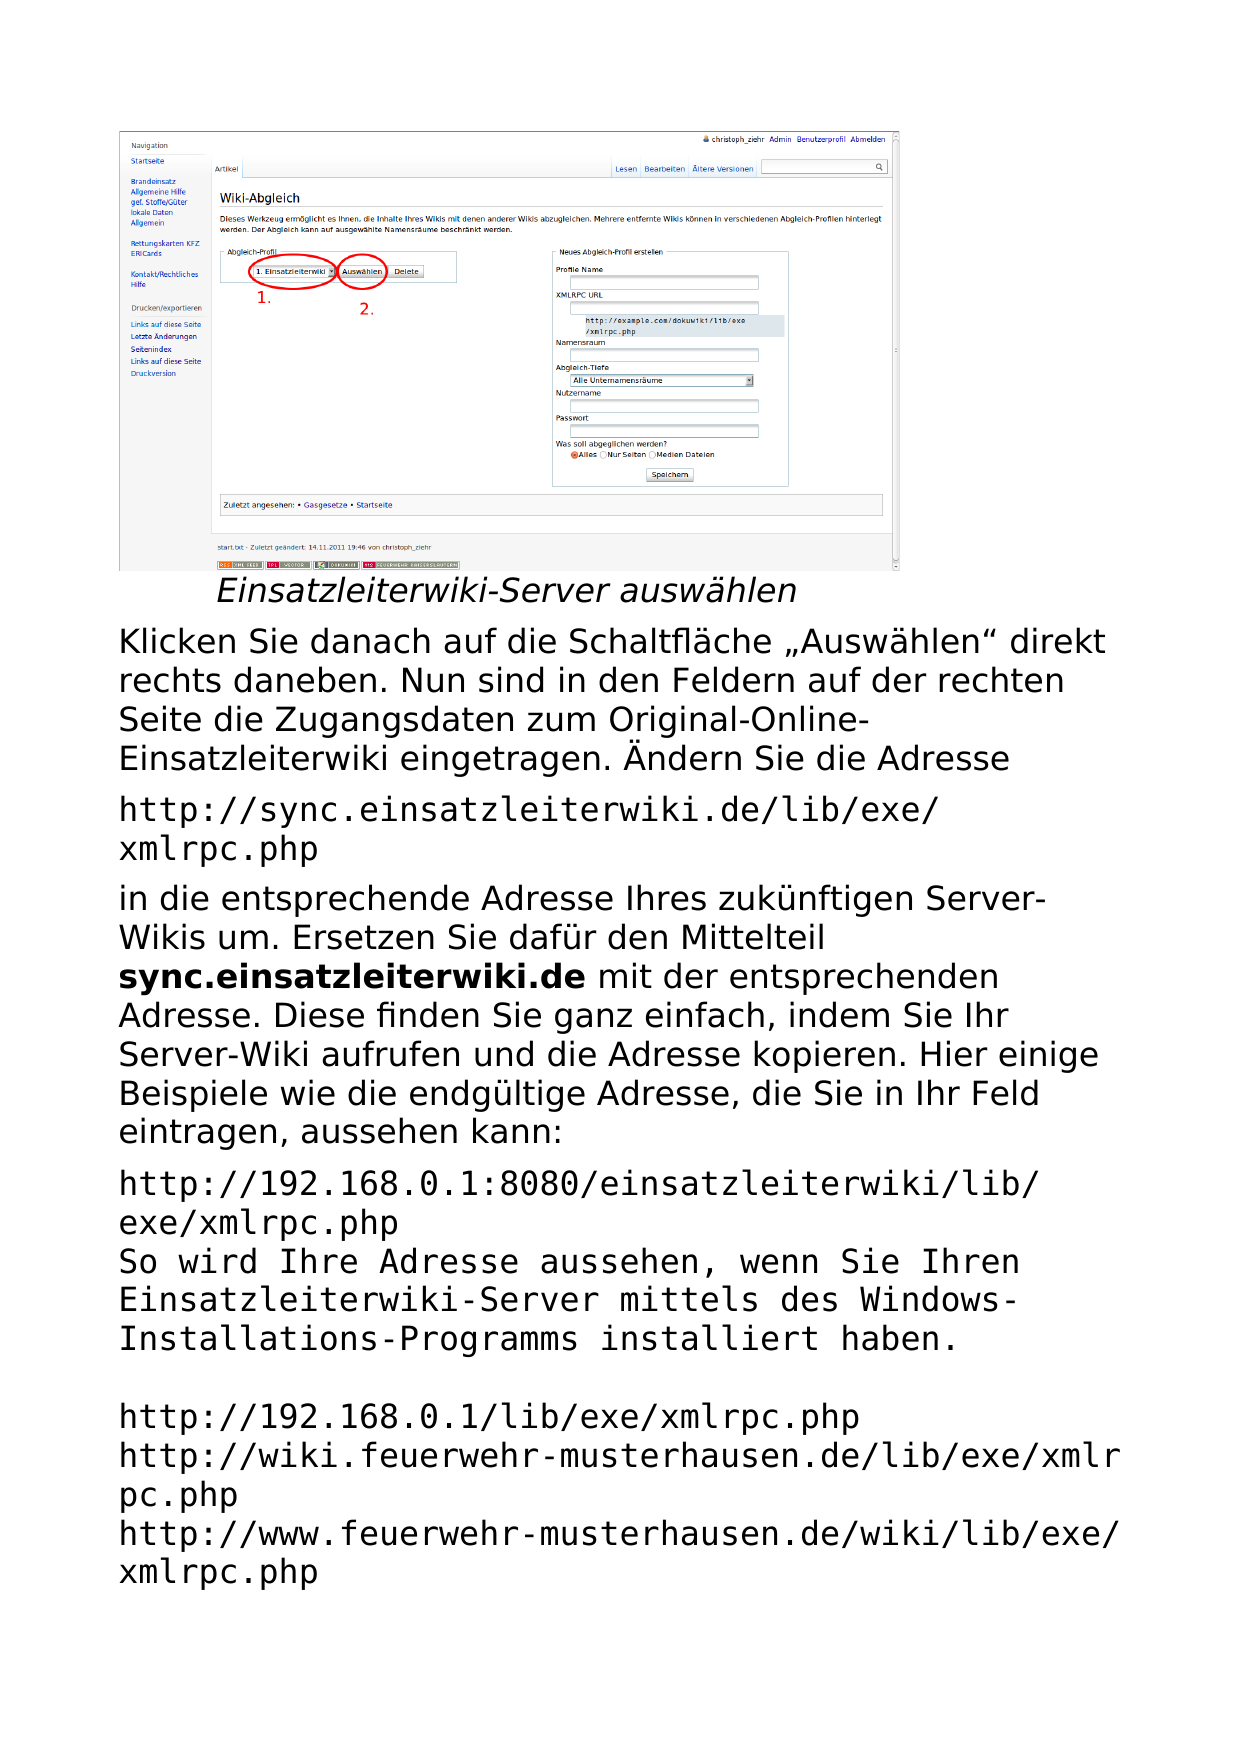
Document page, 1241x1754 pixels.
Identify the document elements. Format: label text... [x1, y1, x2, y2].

text Klicken Sie danach auf die Schaltfläche „Auswählen“ direkt rechts daneben. Nun sind in den Feldern auf der rechten Seite die Zugangsdaten zum Original-Online-Einsatzleiterwiki eingetragen. Ändern Sie die Adresse [118, 622, 1122, 778]
text http://sync.einsatzleiterwiki.de/lib/exe/xmlrpc.php [118, 790, 1122, 868]
text in die entsprechende Adresse Ihres zukünftigen Server-Wikis um. Ersetzen Sie dafür den Mittelteil sync.einsatzleiterwiki.de mit der entsprechenden Adresse. Diese finden Sie ganz einfach, indem Sie Ihr Server-Wiki aufrufen und die Adresse kopieren. Hier einige Beispiele wie die endgültige Adresse, die Sie in Ihr Feld eintragen, aussehen kann: [118, 880, 1122, 1152]
text http://192.168.0.1:8080/einsatzleiterwiki/lib/exe/xmlrpc.php So wird Ihre Adresse aussehen, wenn Sie Ihren Einsatzleiterwiki-Server mittels des Windows-Installations-Programms installiert haben. http://192.168.0.1/lib/exe/xmlrpc.php http://wiki.feuerwehr-musterhausen.de/lib/exe/xmlrpc.php http://www.feuerwehr-musterhausen.de/wiki/lib/exe/xmlrpc.php [118, 1164, 1122, 1631]
text Einsatzleiterwiki-Server auswählen [118, 572, 899, 610]
picture [118, 130, 900, 572]
